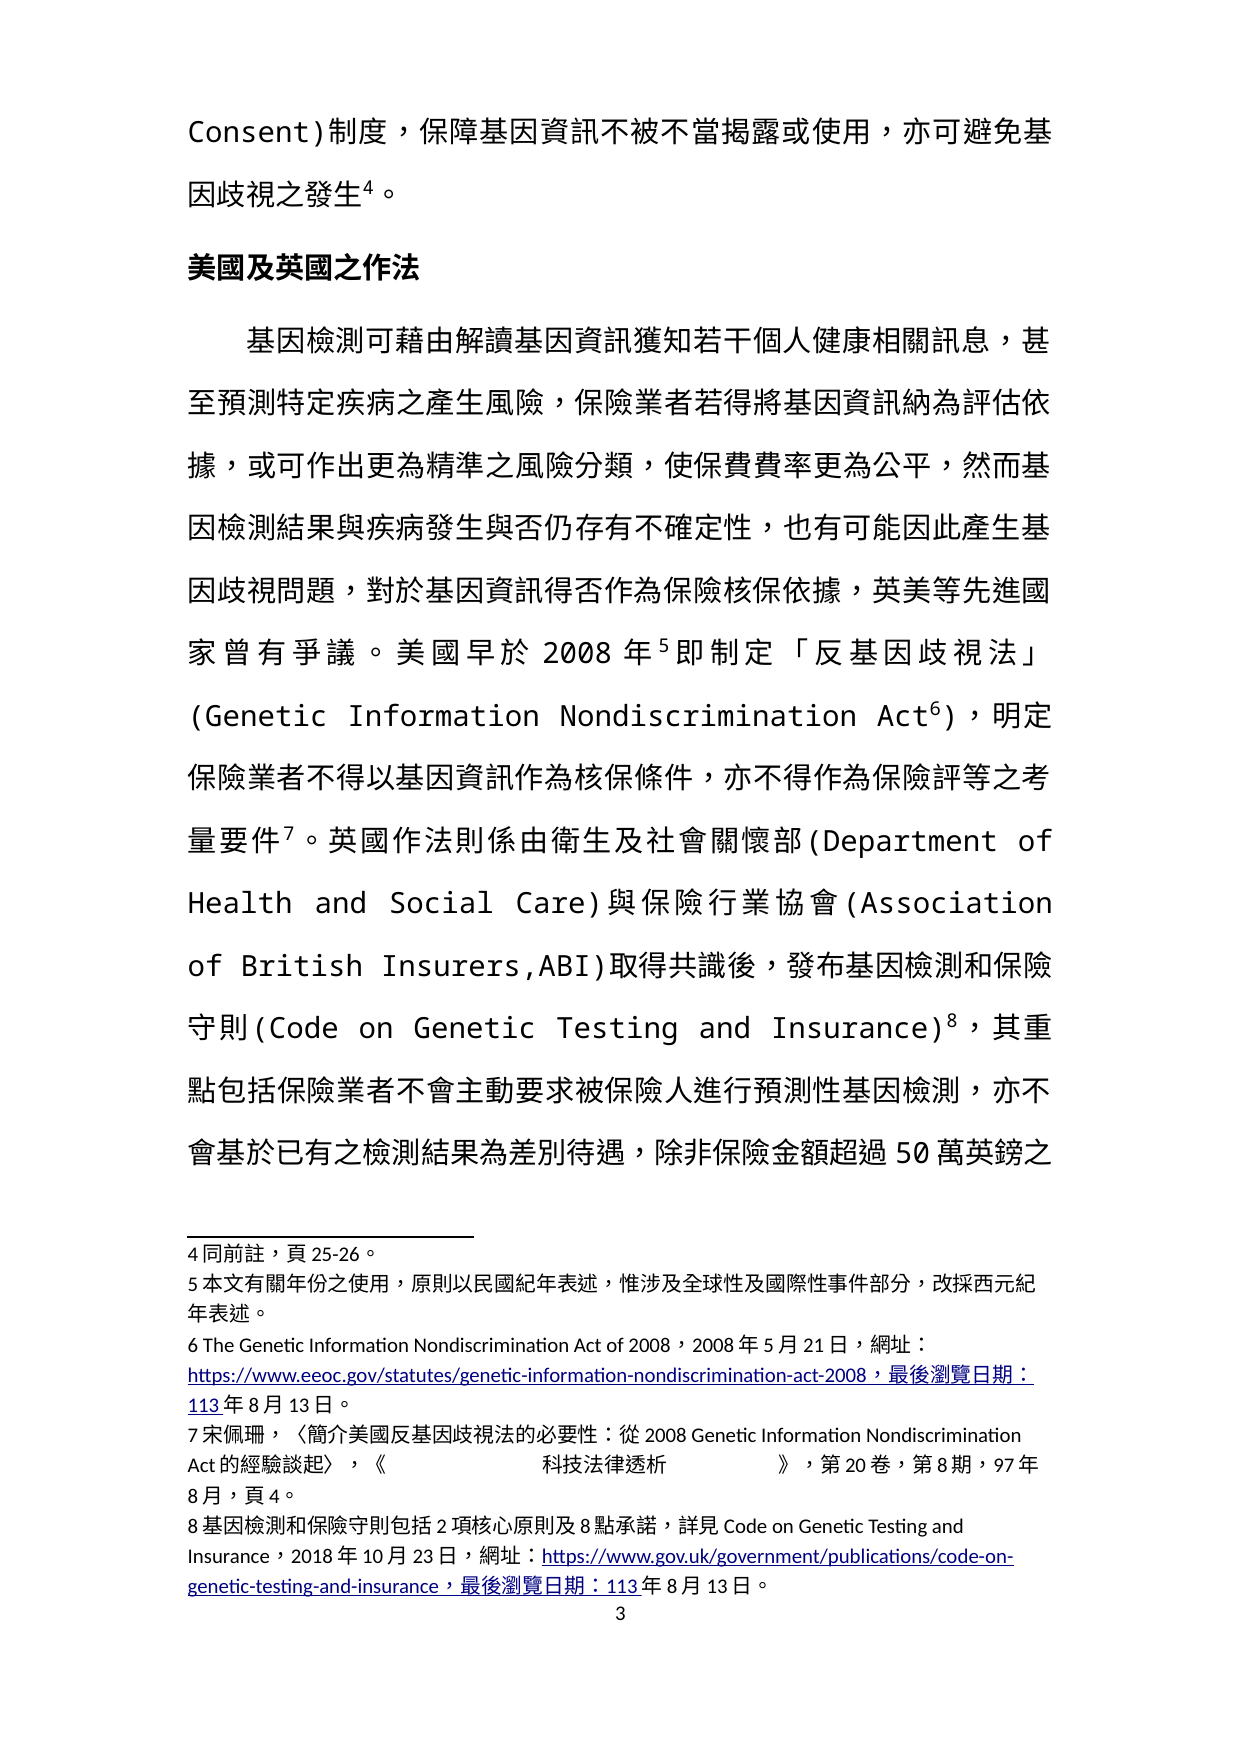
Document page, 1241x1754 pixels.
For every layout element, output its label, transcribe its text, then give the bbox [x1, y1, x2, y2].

list 美國及英國之作法 [0, 224, 1053, 287]
text 同前註，頁25-26。 [187, 1237, 1053, 1267]
text Consent)制度，保障基因資訊不被不當揭露或使用，亦可避免基因歧視之發生。 [187, 89, 1053, 214]
text 基因檢測可藉由解讀基因資訊獲知若干個人健康相關訊息，甚至預測特定疾病之產生風險，保險業者若得將基因資訊納為評估依據，或可作出更為精準之風險分類，使保費費率更為公平，然而基因檢測結果與疾病發生與否仍存有不確定性，也有可能因此產生基因歧視問題，對於基因資訊得否作為保險核保依據，英美等先進國家曾有爭議。美國早於2008年即制定「反基因歧視法」(Genetic Information Nondiscrimination Act)，明定保險業者不得以基因資訊作為核保條件，亦不得作為保險評等之考量要件。英國作法則係由衛生及社會關懷部(Department of Health and Social Care)與保險行業協會(Association of British Insurers,ABI)取得共識後，發布基因檢測和保險守則(Code on Genetic Testing and Insurance)，其重點包括保險業者不會主動要求被保險人進行預測性基因檢測，亦不會基於已有之檢測結果為差別待遇，除非保險金額超過50萬英鎊之 [187, 297, 1053, 1172]
text The Genetic Information Nondiscrimination Act of 2008，2008年5月21日，網址：https://www.eeoc.gov/statutes/genetic-information-nondiscrimination-act-2008，最後瀏覽日期：113年8月13日。 [187, 1328, 1053, 1418]
text 本文有關年份之使用，原則以民國紀年表述，惟涉及全球性及國際性事件部分，改採西元紀年表述。 [187, 1267, 1053, 1328]
text 基因檢測和保險守則包括2項核心原則及8點承諾，詳見Code on Genetic Testing and Insurance，2018年10月23日，網址：https://www.gov.uk/government/publications/code-on-genetic-testing-and-insurance，最後瀏覽日期：113年8月13日。 [187, 1509, 1053, 1600]
text 宋佩珊，〈簡介美國反基因歧視法的必要性：從2008 Genetic Information Nondiscrimination Act的經驗談起〉，《 科技法律透析 》，第20卷，第8期，97年8月，頁4。 [187, 1418, 1053, 1509]
